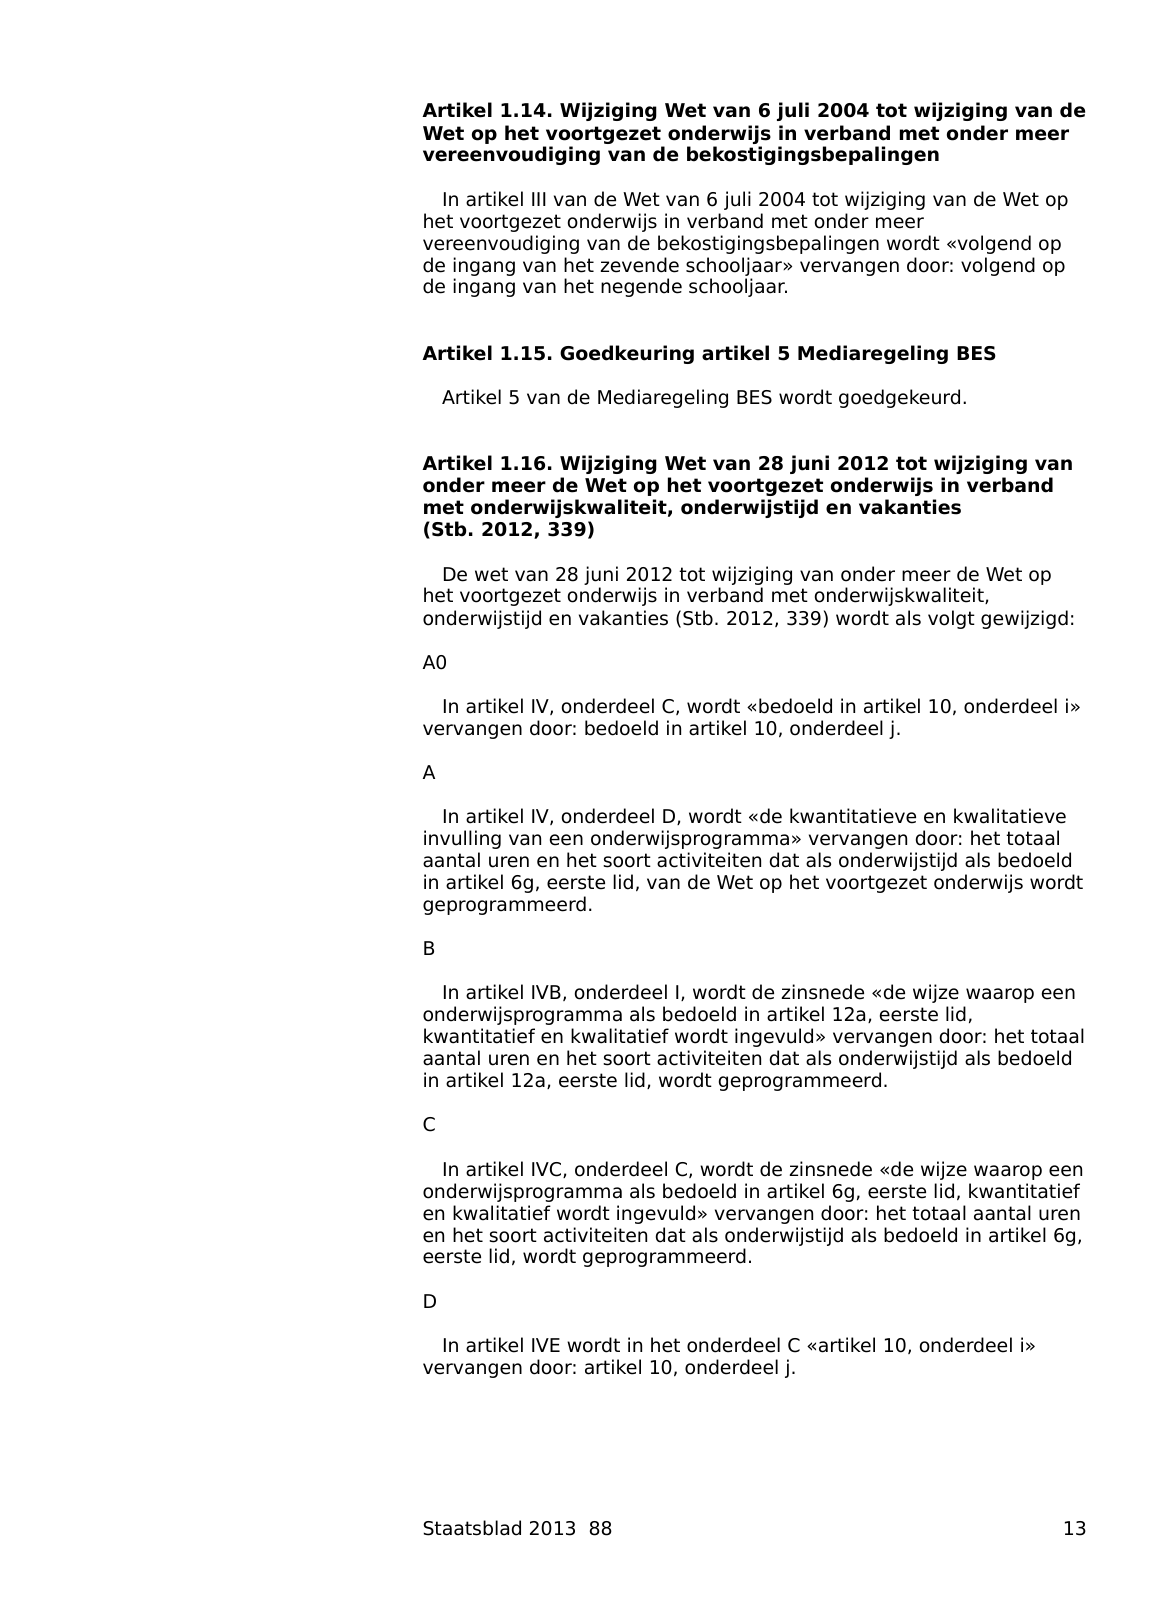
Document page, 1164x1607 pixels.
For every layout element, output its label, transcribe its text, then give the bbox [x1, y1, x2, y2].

text D [422, 1291, 1087, 1313]
text In artikel IVE wordt in het onderdeel C «artikel 10, onderdeel i» vervangen door: artikel 10, onderdeel j. [422, 1335, 1087, 1379]
text In artikel III van de Wet van 6 juli 2004 tot wijziging van de Wet op het voortgezet onderwijs in verband met onder meer vereenvoudiging van de bekostigingsbepalingen wordt «volgend op de ingang van het zevende schooljaar» vervangen door: volgend op de ingang van het negende schooljaar. [422, 188, 1087, 298]
text A [422, 762, 1087, 784]
text Artikel 5 van de Mediaregeling BES wordt goedgekeurd. [422, 387, 1087, 409]
text A0 [422, 652, 1087, 673]
text In artikel IVC, onderdeel C, wordt de zinsnede «de wijze waarop een onderwijsprogramma als bedoeld in artikel 6g, eerste lid, kwantitatief en kwalitatief wordt ingevuld» vervangen door: het totaal aantal uren en het soort activiteiten dat als onderwijstijd als bedoeld in artikel 6g, eerste lid, wordt geprogrammeerd. [422, 1158, 1087, 1268]
text B [422, 938, 1087, 960]
subtitle Artikel 1.14. Wijziging Wet van 6 juli 2004 tot wijziging van de Wet op het voortgezet onderwijs in verband met onder meer vereenvoudiging van de bekostigingsbepalingen [422, 100, 1087, 166]
text In artikel IVB, onderdeel I, wordt de zinsnede «de wijze waarop een onderwijsprogramma als bedoeld in artikel 12a, eerste lid, kwantitatief en kwalitatief wordt ingevuld» vervangen door: het totaal aantal uren en het soort activiteiten dat als onderwijstijd als bedoeld in artikel 12a, eerste lid, wordt geprogrammeerd. [422, 982, 1087, 1092]
text De wet van 28 juni 2012 tot wijziging van onder meer de Wet op het voortgezet onderwijs in verband met onderwijskwaliteit, onderwijstijd en vakanties (Stb. 2012, 339) wordt als volgt gewijzigd: [422, 563, 1087, 629]
text In artikel IV, onderdeel D, wordt «de kwantitatieve en kwalitatieve invulling van een onderwijsprogramma» vervangen door: het totaal aantal uren en het soort activiteiten dat als onderwijstijd als bedoeld in artikel 6g, eerste lid, van de Wet op het voortgezet onderwijs wordt geprogrammeerd. [422, 806, 1087, 916]
text In artikel IV, onderdeel C, wordt «bedoeld in artikel 10, onderdeel i» vervangen door: bedoeld in artikel 10, onderdeel j. [422, 696, 1087, 740]
subtitle Artikel 1.16. Wijziging Wet van 28 juni 2012 tot wijziging van onder meer de Wet op het voortgezet onderwijs in verband met onderwijskwaliteit, onderwijstijd en vakanties (Stb. 2012, 339) [422, 453, 1087, 541]
text C [422, 1114, 1087, 1136]
subtitle Artikel 1.15. Goedkeuring artikel 5 Mediaregeling BES [422, 343, 1087, 365]
